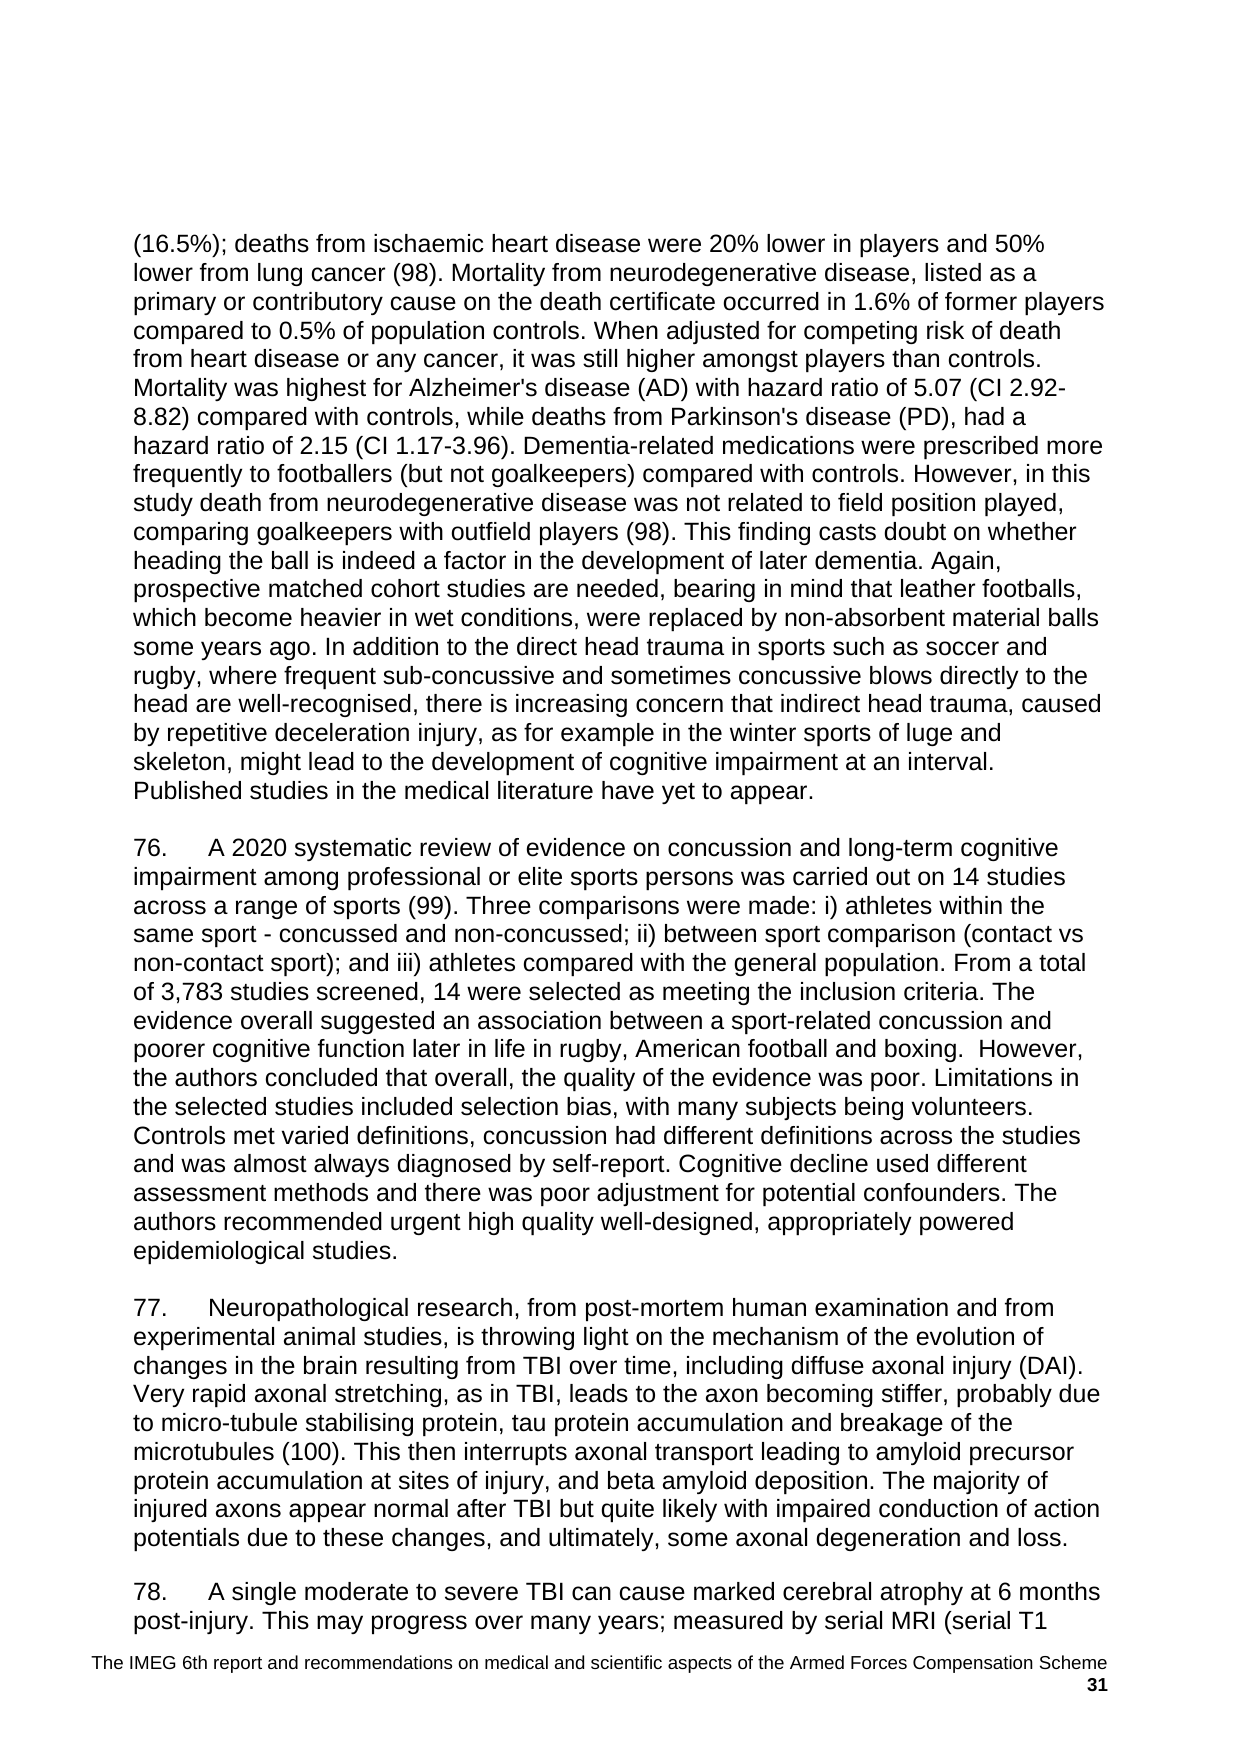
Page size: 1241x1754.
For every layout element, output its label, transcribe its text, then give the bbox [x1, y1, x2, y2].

list (16.5%); deaths from ischaemic heart disease were 20% lower in players and 50% lower from lung cancer (98). Mortality from neurodegenerative disease, listed as a primary or contributory cause on the death certificate occurred in 1.6% of former players compared to 0.5% of population controls. When adjusted for competing risk of death from heart disease or any cancer, it was still higher amongst players than controls. Mortality was highest for Alzheimer's disease (AD) with hazard ratio of 5.07 (CI 2.92-8.82) compared with controls, while deaths from Parkinson's disease (PD), had a hazard ratio of 2.15 (CI 1.17-3.96). Dementia-related medications were prescribed more frequently to footballers (but not goalkeepers) compared with controls. However, in this study death from neurodegenerative disease was not related to field position played, comparing goalkeepers with outfield players (98). This finding casts doubt on whether heading the ball is indeed a factor in the development of later dementia. Again, prospective matched cohort studies are needed, bearing in mind that leather footballs, which become heavier in wet conditions, were replaced by non-absorbent material balls some years ago. In addition to the direct head trauma in sports such as soccer and rugby, where frequent sub-concussive and sometimes concussive blows directly to the head are well-recognised, there is increasing concern that indirect head trauma, caused by repetitive deceleration injury, as for example in the winter sports of luge and skeleton, might lead to the development of cognitive impairment at an interval. Published studies in the medical literature have yet to appear. [133, 229, 1107, 804]
list A single moderate to severe TBI can cause marked cerebral atrophy at 6 months post-injury. This may progress over many years; measured by serial MRI (serial T1 [133, 1577, 1107, 1634]
list Neuropathological research, from post-mortem human examination and from experimental animal studies, is throwing light on the mechanism of the evolution of changes in the brain resulting from TBI over time, including diffuse axonal injury (DAI). Very rapid axonal stretching, as in TBI, leads to the axon becoming stiffer, probably due to micro-tubule stabilising protein, tau protein accumulation and breakage of the microtubules (100). This then interrupts axonal transport leading to amyloid precursor protein accumulation at sites of injury, and beta amyloid deposition. The majority of injured axons appear normal after TBI but quite likely with impaired conduction of action potentials due to these changes, and ultimately, some axonal degeneration and loss. [133, 1293, 1107, 1552]
list A 2020 systematic review of evidence on concussion and long-term cognitive impairment among professional or elite sports persons was carried out on 14 studies across a range of sports (99). Three comparisons were made: i) athletes within the same sport - concussed and non-concussed; ii) between sport comparison (contact vs non-contact sport); and iii) athletes compared with the general population. From a total of 3,783 studies screened, 14 were selected as meeting the inclusion criteria. The evidence overall suggested an association between a sport-related concussion and poorer cognitive function later in life in rugby, American football and boxing. However, the authors concluded that overall, the quality of the evidence was poor. Limitations in the selected studies included selection bias, with many subjects being volunteers. Controls met varied definitions, concussion had different definitions across the studies and was almost always diagnosed by self-report. Cognitive decline used different assessment methods and there was poor adjustment for potential confounders. The authors recommended urgent high quality well-designed, appropriately powered epidemiological studies. [133, 833, 1107, 1264]
